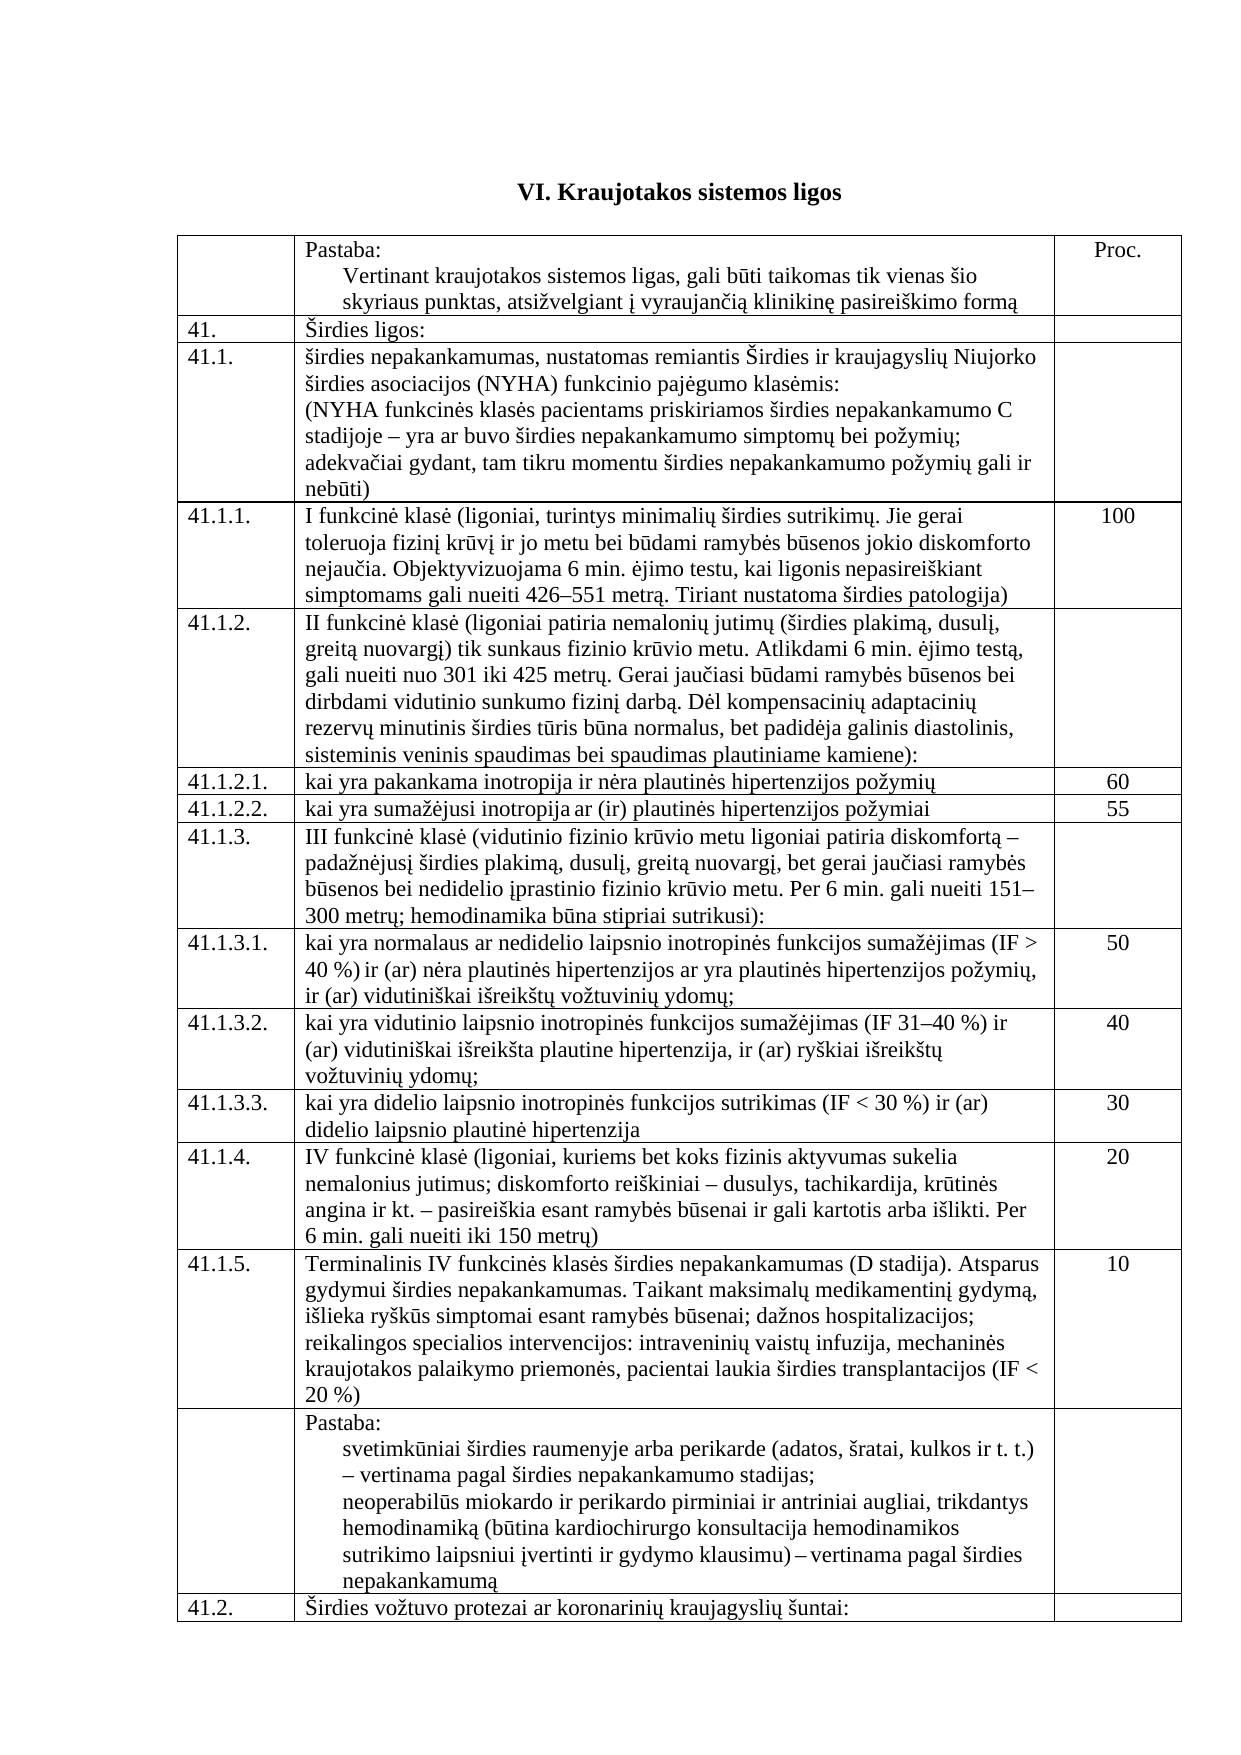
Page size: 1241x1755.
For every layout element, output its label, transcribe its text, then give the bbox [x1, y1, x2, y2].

table_cell kai yra vidutinio laipsnio inotropinės funkcijos sumažėjimas (IF 31–40 %) ir (ar) vidutiniškai išreikšta plautine hipertenzija, ir (ar) ryškiai išreikštų vožtuvinių ydomų; [295, 1009, 1054, 1088]
table_cell 41.1.3.1. [178, 929, 294, 1008]
table_cell 41.1.5. [178, 1250, 294, 1408]
table_cell kai yra sumažėjusi inotropija ar (ir) plautinės hipertenzijos požymiai [295, 795, 1054, 822]
table_cell IV funkcinė klasė (ligoniai, kuriems bet koks fizinis aktyvumas sukelia nemalonius jutimus; diskomforto reiškiniai – dusulys, tachikardija, krūtinės angina ir kt. – pasireiškia esant ramybės būsenai ir gali kartotis arba išlikti. Per 6 min. gali nueiti iki 150 metrų) [295, 1143, 1054, 1249]
table_cell [1055, 1594, 1181, 1621]
table_cell 30 [1055, 1090, 1181, 1142]
table_cell 41.1.4. [178, 1143, 294, 1249]
table_cell I funkcinė klasė (ligoniai, turintys minimalių širdies sutrikimų. Jie gerai toleruoja fizinį krūvį ir jo metu bei būdami ramybės būsenos jokio diskomforto nejaučia. Objektyvizuojama 6 min. ėjimo testu, kai ligonis nepasireiškiant simptomams gali nueiti 426–551 metrą. Tiriant nustatoma širdies patologija) [295, 503, 1054, 608]
table_cell III funkcinė klasė (vidutinio fizinio krūvio metu ligoniai patiria diskomfortą – padažnėjusį širdies plakimą, dusulį, greitą nuovargį, bet gerai jaučiasi ramybės būsenos bei nedidelio įprastinio fizinio krūvio metu. Per 6 min. gali nueiti 151–300 metrų; hemodinamika būna stipriai sutrikusi): [295, 823, 1054, 928]
table_cell 41.1.3.2. [178, 1009, 294, 1088]
table_cell 41.2. [178, 1594, 294, 1621]
table_cell Terminalinis IV funkcinės klasės širdies nepakankamumas (D stadija). Atsparus gydymui širdies nepakankamumas. Taikant maksimalų medikamentinį gydymą, išlieka ryškūs simptomai esant ramybės būsenai; dažnos hospitalizacijos; reikalingos specialios intervencijos: intraveninių vaistų infuzija, mechaninės kraujotakos palaikymo priemonės, pacientai laukia širdies transplantacijos (IF < 20 %) [295, 1250, 1054, 1408]
table_cell 41.1.2. [178, 609, 294, 767]
table_header Proc. [1055, 236, 1181, 315]
table_cell [1055, 316, 1181, 342]
table_cell 41.1.2.2. [178, 795, 294, 822]
table_cell Širdies vožtuvo protezai ar koronarinių kraujagyslių šuntai: [295, 1594, 1054, 1621]
table_header [178, 236, 294, 315]
table_cell 41.1.1. [178, 503, 294, 608]
table_cell [1055, 609, 1181, 767]
table_cell 41.1.3. [178, 823, 294, 928]
table_cell 41.1.2.1. [178, 768, 294, 794]
table_cell širdies nepakankamumas, nustatomas remiantis Širdies ir kraujagyslių Niujorko širdies asociacijos (NYHA) funkcinio pajėgumo klasėmis: (NYHA funkcinės klasės pacientams priskiriamos širdies nepakankamumo C stadijoje – yra ar buvo širdies nepakankamumo simptomų bei požymių; adekvačiai gydant, tam tikru momentu širdies nepakankamumo požymių gali ir nebūti) [295, 343, 1054, 501]
text VI. Kraujotakos sistemos ligos [177, 177, 1181, 206]
table_cell 50 [1055, 929, 1181, 1008]
table_cell Pastaba: svetimkūniai širdies raumenyje arba perikarde (adatos, šratai, kulkos ir t. t.) – vertinama pagal širdies nepakankamumo stadijas; neoperabilūs miokardo ir perikardo pirminiai ir antriniai augliai, trikdantys hemodinamiką (būtina kardiochirurgo konsultacija hemodinamikos sutrikimo laipsniui įvertinti ir gydymo klausimu) – vertinama pagal širdies nepakankamumą [295, 1409, 1054, 1593]
table_cell 100 [1055, 503, 1181, 608]
table_cell II funkcinė klasė (ligoniai patiria nemalonių jutimų (širdies plakimą, dusulį, greitą nuovargį) tik sunkaus fizinio krūvio metu. Atlikdami 6 min. ėjimo testą, gali nueiti nuo 301 iki 425 metrų. Gerai jaučiasi būdami ramybės būsenos bei dirbdami vidutinio sunkumo fizinį darbą. Dėl kompensacinių adaptacinių rezervų minutinis širdies tūris būna normalus, bet padidėja galinis diastolinis, sisteminis veninis spaudimas bei spaudimas plautiniame kamiene): [295, 609, 1054, 767]
table_cell [178, 1409, 294, 1593]
table_cell Širdies ligos: [295, 316, 1054, 342]
table_cell 41.1.3.3. [178, 1090, 294, 1142]
table_cell [1055, 343, 1181, 501]
table_cell 40 [1055, 1009, 1181, 1088]
table_cell [1055, 823, 1181, 928]
table_cell kai yra normalaus ar nedidelio laipsnio inotropinės funkcijos sumažėjimas (IF > 40 %) ir (ar) nėra plautinės hipertenzijos ar yra plautinės hipertenzijos požymių, ir (ar) vidutiniškai išreikštų vožtuvinių ydomų; [295, 929, 1054, 1008]
table_header Pastaba: Vertinant kraujotakos sistemos ligas, gali būti taikomas tik vienas šio skyriaus punktas, atsižvelgiant į vyraujančią klinikinę pasireiškimo formą [295, 236, 1054, 315]
table_cell kai yra pakankama inotropija ir nėra plautinės hipertenzijos požymių [295, 768, 1054, 794]
table_cell 20 [1055, 1143, 1181, 1249]
table_cell 41. [178, 316, 294, 342]
table_cell kai yra didelio laipsnio inotropinės funkcijos sutrikimas (IF < 30 %) ir (ar) didelio laipsnio plautinė hipertenzija [295, 1090, 1054, 1142]
table_cell [1055, 1409, 1181, 1593]
table_cell 41.1. [178, 343, 294, 501]
table_cell 10 [1055, 1250, 1181, 1408]
table_cell 55 [1055, 795, 1181, 822]
table_cell 60 [1055, 768, 1181, 794]
